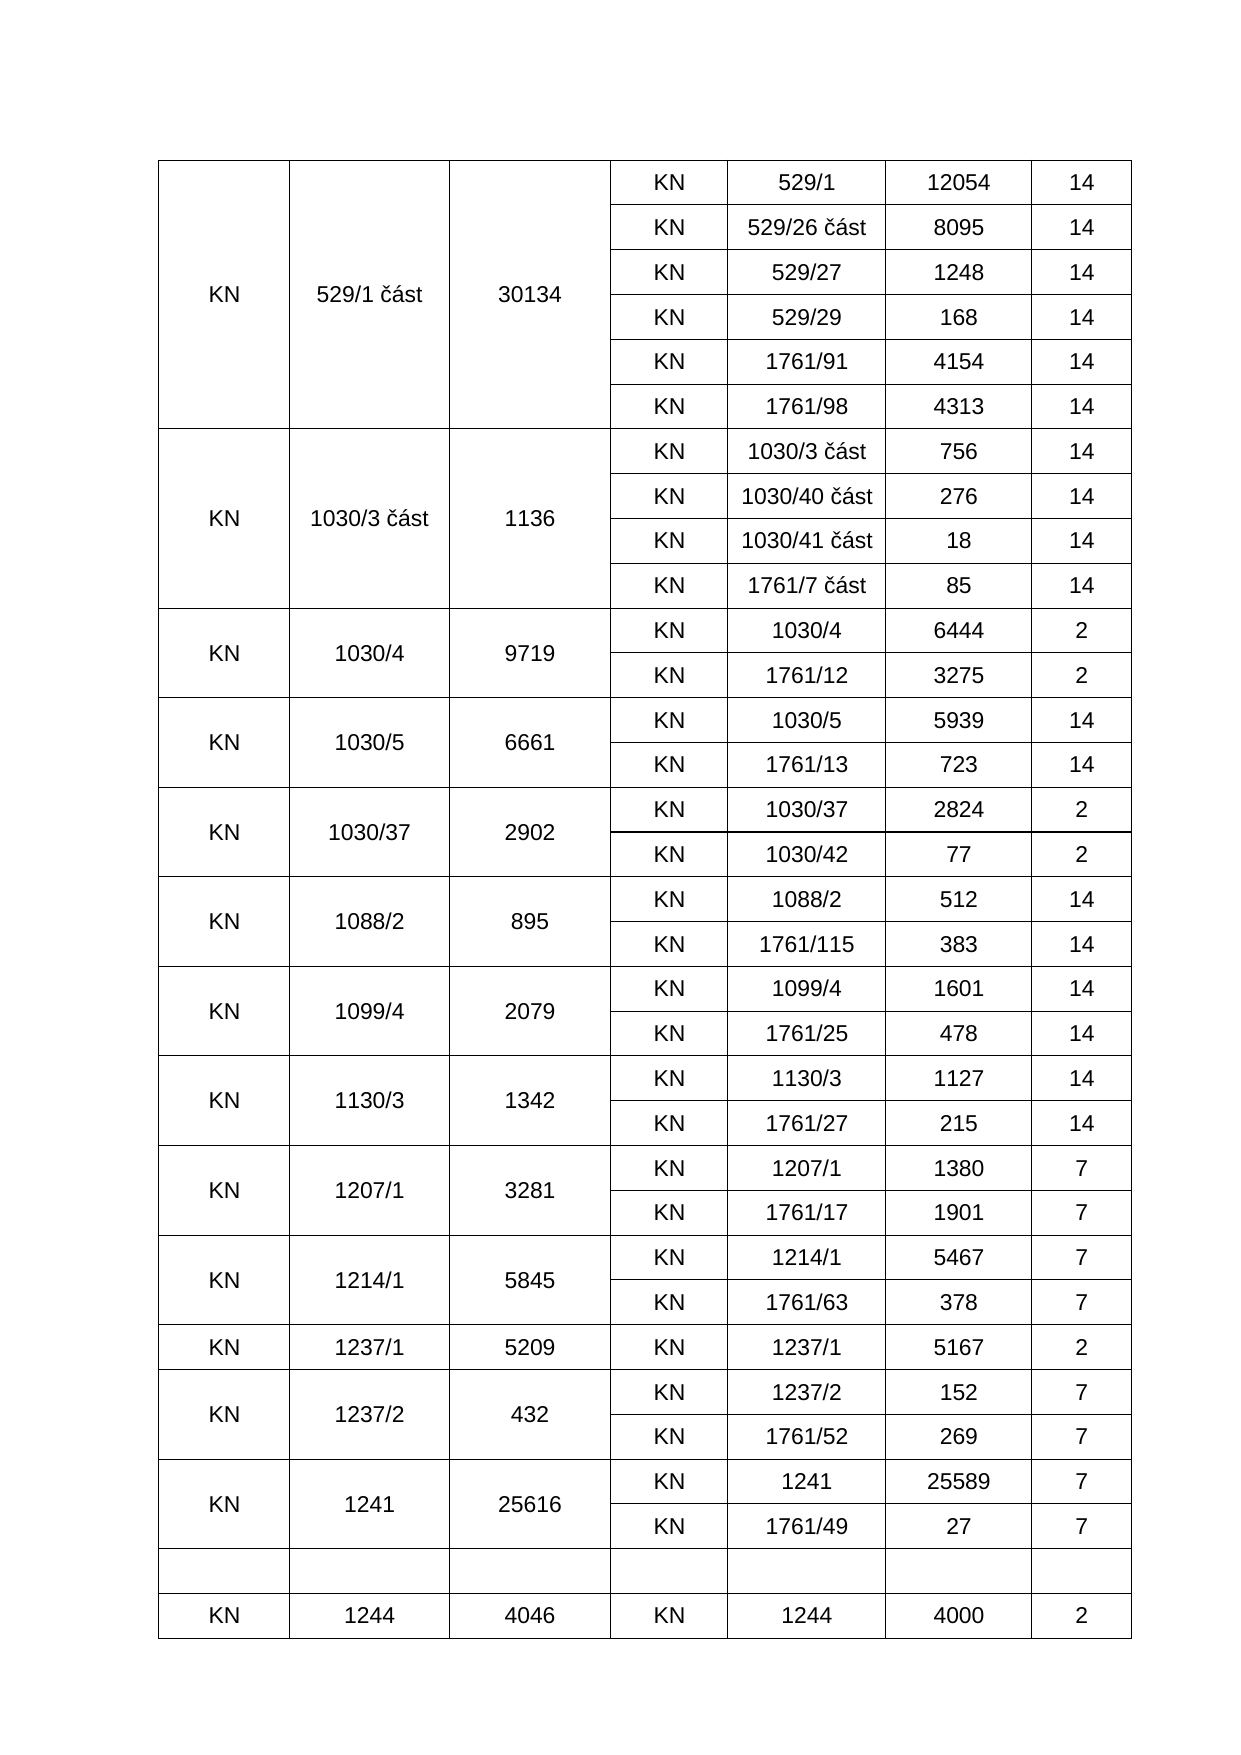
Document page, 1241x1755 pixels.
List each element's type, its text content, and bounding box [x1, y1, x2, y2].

table_cell [290, 1549, 449, 1593]
table_cell KN [159, 429, 289, 607]
table_cell 2 [1032, 609, 1131, 652]
table_cell 529/1 [728, 161, 885, 204]
table_cell KN [611, 1280, 727, 1324]
table_cell 1207/1 [728, 1146, 885, 1190]
table_cell KN [611, 564, 727, 607]
table_cell 2902 [450, 788, 610, 876]
table_cell 9719 [450, 609, 610, 697]
table_cell 1099/4 [728, 967, 885, 1011]
table_cell KN [611, 429, 727, 473]
table_cell 1237/2 [728, 1370, 885, 1414]
table_cell KN [159, 1594, 289, 1638]
table_cell 14 [1032, 474, 1131, 518]
table_cell 723 [886, 743, 1031, 787]
table_cell KN [159, 1325, 289, 1369]
table_cell KN [159, 1460, 289, 1548]
table_cell 1342 [450, 1056, 610, 1145]
table_cell 5467 [886, 1236, 1031, 1279]
table_cell 1761/98 [728, 385, 885, 428]
table_cell 1030/40 část [728, 474, 885, 518]
table_cell KN [611, 967, 727, 1011]
table_cell KN [611, 1146, 727, 1190]
table_cell KN [611, 1325, 727, 1369]
table_cell 1248 [886, 250, 1031, 294]
table_cell 432 [450, 1370, 610, 1458]
table_cell 1130/3 [290, 1056, 449, 1145]
table_cell 529/1 část [290, 161, 449, 428]
table_cell 1761/49 [728, 1504, 885, 1548]
table_cell 1088/2 [728, 877, 885, 921]
table_cell 3281 [450, 1146, 610, 1234]
table_cell 14 [1032, 295, 1131, 339]
table_cell 14 [1032, 698, 1131, 742]
table_cell 27 [886, 1504, 1031, 1548]
table_cell 1244 [728, 1594, 885, 1638]
table_cell [1032, 1549, 1131, 1593]
table_cell KN [611, 1056, 727, 1100]
table_cell KN [611, 519, 727, 563]
table_cell 1214/1 [728, 1236, 885, 1279]
table_cell 6661 [450, 698, 610, 787]
table_cell 14 [1032, 1056, 1131, 1100]
table_cell 1207/1 [290, 1146, 449, 1234]
table_cell 1761/27 [728, 1101, 885, 1145]
table_cell 2824 [886, 788, 1031, 831]
table_cell 12054 [886, 161, 1031, 204]
table_cell 1761/12 [728, 653, 885, 697]
table_cell KN [159, 967, 289, 1055]
table_cell 1030/42 [728, 833, 885, 876]
table_cell 1761/52 [728, 1415, 885, 1458]
table_cell KN [159, 788, 289, 876]
table_cell 1761/17 [728, 1191, 885, 1234]
table_cell 383 [886, 922, 1031, 966]
table_cell 2 [1032, 788, 1131, 831]
table_cell 14 [1032, 1012, 1131, 1055]
table_cell 8095 [886, 205, 1031, 249]
table_cell 1130/3 [728, 1056, 885, 1100]
table_cell KN [611, 743, 727, 787]
table_cell 2 [1032, 653, 1131, 697]
table_cell 2 [1032, 833, 1131, 876]
table_cell 14 [1032, 1101, 1131, 1145]
table_cell KN [611, 295, 727, 339]
table_cell KN [611, 1594, 727, 1638]
table_cell 7 [1032, 1370, 1131, 1414]
table_cell 4313 [886, 385, 1031, 428]
table_cell 14 [1032, 161, 1131, 204]
table_cell 1030/4 [290, 609, 449, 697]
table_cell KN [611, 1012, 727, 1055]
table_cell 14 [1032, 564, 1131, 607]
table_cell 2 [1032, 1594, 1131, 1638]
table_cell 14 [1032, 519, 1131, 563]
table_cell 1127 [886, 1056, 1031, 1100]
table_cell 14 [1032, 922, 1131, 966]
table_cell KN [159, 1236, 289, 1324]
table_cell 2079 [450, 967, 610, 1055]
table_cell 14 [1032, 205, 1131, 249]
table_cell 1241 [728, 1460, 885, 1503]
table_cell 77 [886, 833, 1031, 876]
table_cell KN [159, 161, 289, 428]
table_cell 1761/91 [728, 340, 885, 383]
table_cell 152 [886, 1370, 1031, 1414]
table_cell 378 [886, 1280, 1031, 1324]
table_cell KN [611, 1191, 727, 1234]
table_cell 7 [1032, 1191, 1131, 1234]
table_cell 1030/5 [728, 698, 885, 742]
table_cell [886, 1549, 1031, 1593]
table_cell KN [611, 474, 727, 518]
table_cell 1214/1 [290, 1236, 449, 1324]
table_cell 14 [1032, 250, 1131, 294]
table_cell 1237/1 [728, 1325, 885, 1369]
table_cell 1761/13 [728, 743, 885, 787]
table_cell 1761/25 [728, 1012, 885, 1055]
table_cell KN [611, 161, 727, 204]
table_cell KN [611, 922, 727, 966]
table_cell 1244 [290, 1594, 449, 1638]
table_cell 756 [886, 429, 1031, 473]
table_cell KN [611, 385, 727, 428]
table_cell 1761/63 [728, 1280, 885, 1324]
table_cell 1601 [886, 967, 1031, 1011]
table_cell 5209 [450, 1325, 610, 1369]
table_cell 1761/115 [728, 922, 885, 966]
table_cell 1030/4 [728, 609, 885, 652]
table_cell 18 [886, 519, 1031, 563]
table_cell 1241 [290, 1460, 449, 1548]
table_cell KN [159, 1370, 289, 1458]
table_cell 25589 [886, 1460, 1031, 1503]
table_cell 276 [886, 474, 1031, 518]
table_cell 6444 [886, 609, 1031, 652]
table_cell 7 [1032, 1146, 1131, 1190]
table_cell 14 [1032, 385, 1131, 428]
table_cell 85 [886, 564, 1031, 607]
table_cell 5939 [886, 698, 1031, 742]
table_cell 1030/3 část [728, 429, 885, 473]
table_cell 1030/37 [290, 788, 449, 876]
table_cell 5845 [450, 1236, 610, 1324]
table_cell 215 [886, 1101, 1031, 1145]
table_cell 14 [1032, 967, 1131, 1011]
table_cell [450, 1549, 610, 1593]
table_cell KN [611, 1370, 727, 1414]
table_cell KN [159, 609, 289, 697]
table_cell 478 [886, 1012, 1031, 1055]
table_cell 14 [1032, 340, 1131, 383]
table_cell 512 [886, 877, 1031, 921]
table_cell 529/26 část [728, 205, 885, 249]
table_cell KN [159, 1146, 289, 1234]
table_cell KN [611, 833, 727, 876]
table_cell 1237/1 [290, 1325, 449, 1369]
table_cell KN [611, 1101, 727, 1145]
table_cell 1099/4 [290, 967, 449, 1055]
table_cell 529/27 [728, 250, 885, 294]
table_cell 4046 [450, 1594, 610, 1638]
table_cell [159, 1549, 289, 1593]
table_cell [611, 1549, 727, 1593]
table_cell 168 [886, 295, 1031, 339]
table_cell 7 [1032, 1236, 1131, 1279]
table_cell 1901 [886, 1191, 1031, 1234]
table_cell 1030/5 [290, 698, 449, 787]
table_cell KN [611, 205, 727, 249]
table_cell 1761/7 část [728, 564, 885, 607]
table_cell KN [611, 609, 727, 652]
table_cell KN [611, 1236, 727, 1279]
table_cell 25616 [450, 1460, 610, 1548]
table_cell KN [611, 1415, 727, 1458]
table_cell 14 [1032, 429, 1131, 473]
table_cell KN [159, 698, 289, 787]
table_cell 2 [1032, 1325, 1131, 1369]
table_cell 1030/3 část [290, 429, 449, 607]
table_cell 3275 [886, 653, 1031, 697]
table_cell 4154 [886, 340, 1031, 383]
table_cell 529/29 [728, 295, 885, 339]
table_cell KN [611, 1504, 727, 1548]
table_cell 5167 [886, 1325, 1031, 1369]
table_cell KN [611, 698, 727, 742]
table_cell 14 [1032, 743, 1131, 787]
table_cell 14 [1032, 877, 1131, 921]
table_cell 269 [886, 1415, 1031, 1458]
table_cell 30134 [450, 161, 610, 428]
table_cell 1030/37 [728, 788, 885, 831]
table_cell KN [611, 788, 727, 831]
table_cell KN [611, 340, 727, 383]
table_cell 1380 [886, 1146, 1031, 1190]
table_cell 1088/2 [290, 877, 449, 966]
table_cell 1237/2 [290, 1370, 449, 1458]
table_cell KN [611, 877, 727, 921]
table_cell KN [611, 250, 727, 294]
table_cell 7 [1032, 1415, 1131, 1458]
table_cell 4000 [886, 1594, 1031, 1638]
table_cell [728, 1549, 885, 1593]
table_cell 7 [1032, 1280, 1131, 1324]
table_cell KN [611, 653, 727, 697]
table_cell 1030/41 část [728, 519, 885, 563]
table_cell KN [611, 1460, 727, 1503]
table_cell KN [159, 877, 289, 966]
table_cell 7 [1032, 1460, 1131, 1503]
table_cell 1136 [450, 429, 610, 607]
table_cell 895 [450, 877, 610, 966]
table_cell 7 [1032, 1504, 1131, 1548]
table_cell KN [159, 1056, 289, 1145]
